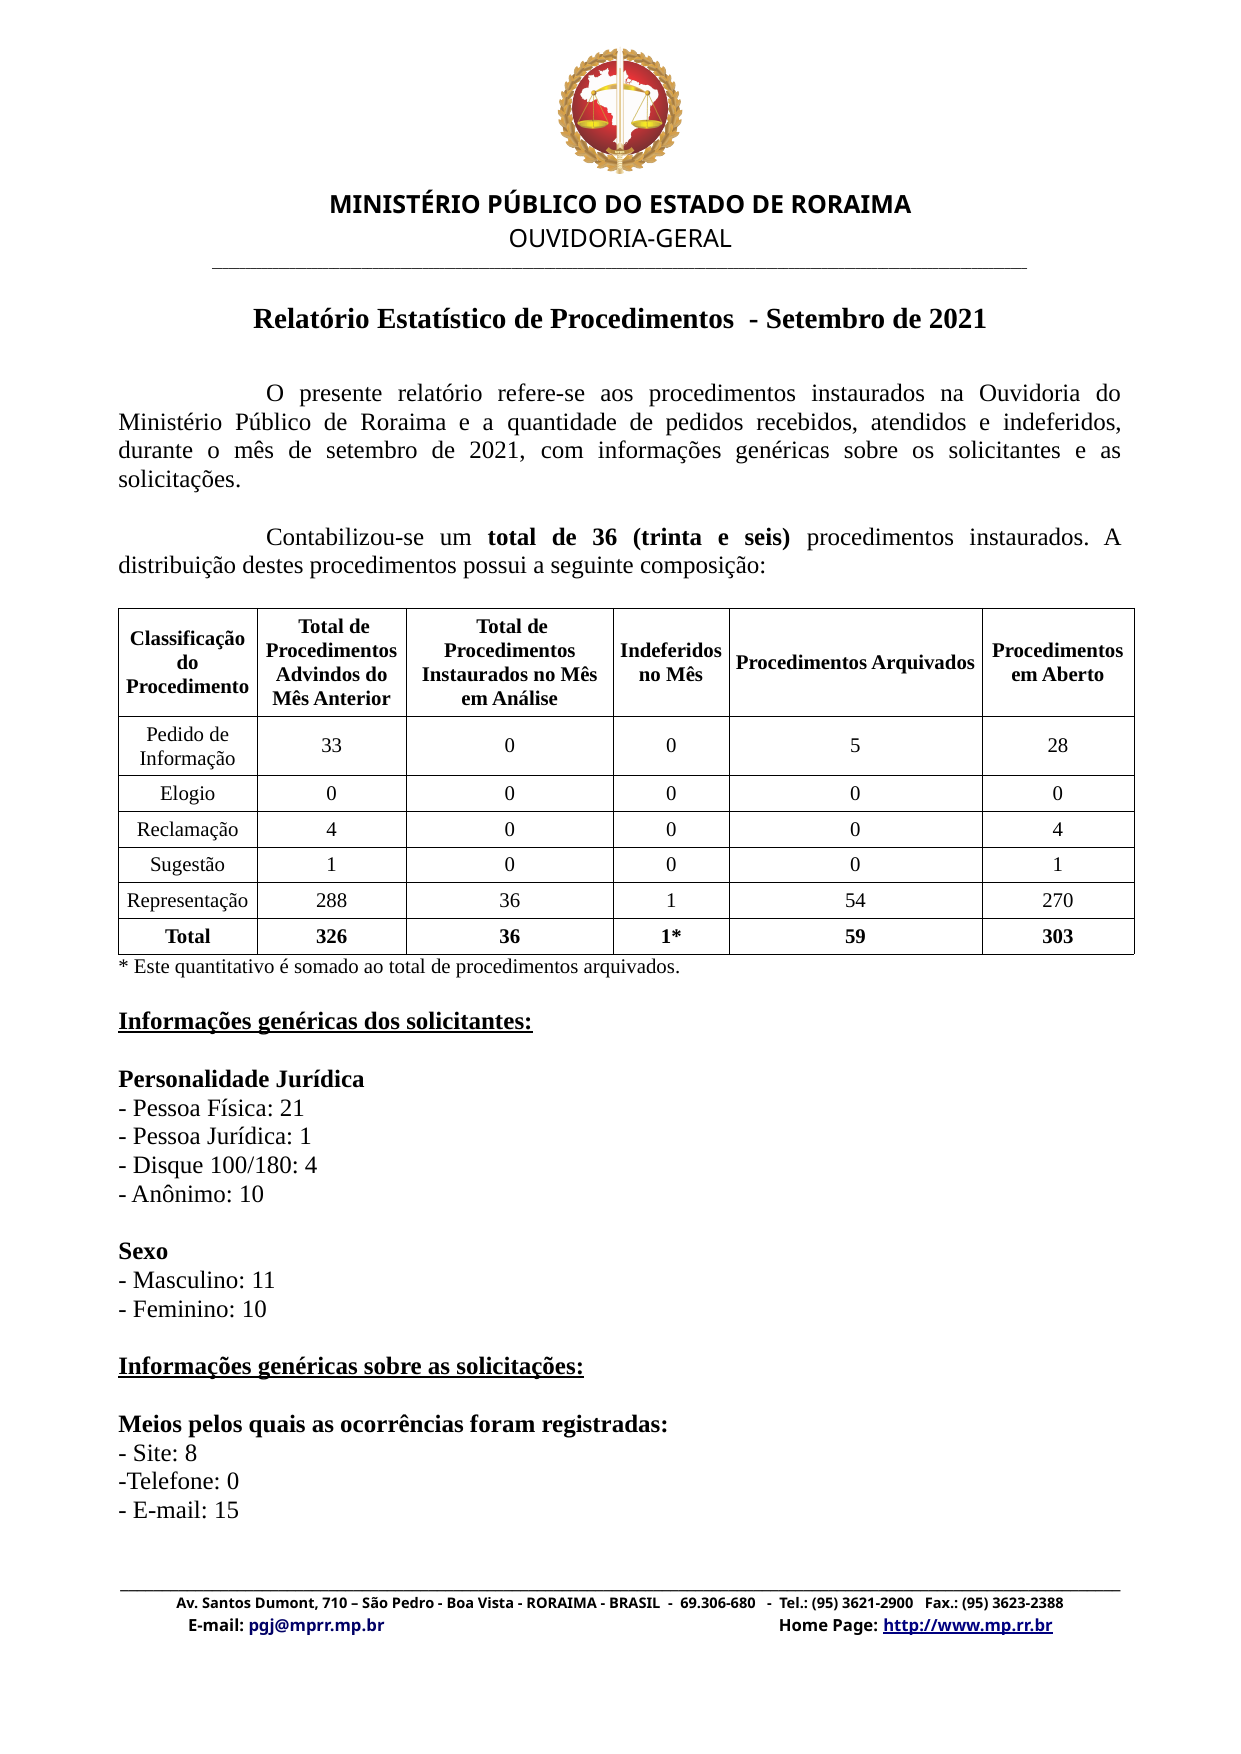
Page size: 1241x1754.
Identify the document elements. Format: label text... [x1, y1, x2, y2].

table_cell 0 [407, 717, 613, 775]
text -Telefone: 0 [118, 1466, 1122, 1495]
table_cell Sugestão [119, 848, 257, 882]
table_cell 1 [614, 883, 729, 918]
table_cell 36 [407, 919, 613, 953]
table_cell Reclamação [119, 812, 257, 847]
text - Masculino: 11 [118, 1265, 1122, 1294]
table_cell 36 [407, 883, 613, 918]
text - Anônimo: 10 [118, 1179, 1122, 1208]
table_cell 0 [614, 812, 729, 847]
table_cell 59 [730, 919, 982, 953]
text - E-mail: 15 [118, 1495, 1122, 1524]
text Personalidade Jurídica [118, 1064, 1122, 1093]
table_header Indeferidos no Mês [614, 609, 729, 716]
table_cell Elogio [119, 776, 257, 811]
table_cell 4 [258, 812, 406, 847]
text Contabilizou-se um total de 36 (trinta e seis) procedimentos instaurados. A distribuição destes procedimentos possui a seguinte composição: [118, 522, 1122, 579]
table_cell 0 [614, 717, 729, 775]
table_cell 0 [407, 776, 613, 811]
table_cell 303 [983, 919, 1134, 953]
table_cell 0 [730, 812, 982, 847]
table_cell 5 [730, 717, 982, 775]
table_cell Pedido de Informação [119, 717, 257, 775]
table_cell 326 [258, 919, 406, 953]
table_cell 1* [614, 919, 729, 953]
table_cell 0 [614, 848, 729, 882]
table_cell 270 [983, 883, 1134, 918]
picture [557, 46, 683, 174]
table_cell 0 [258, 776, 406, 811]
text Informações genéricas dos solicitantes: [118, 1006, 1122, 1035]
table_cell 1 [983, 848, 1134, 882]
text Informações genéricas sobre as solicitações: [118, 1351, 1122, 1380]
table_cell 0 [407, 812, 613, 847]
text - Disque 100/180: 4 [118, 1150, 1122, 1179]
table_cell Representação [119, 883, 257, 918]
table_cell 0 [983, 776, 1134, 811]
text Relatório Estatístico de Procedimentos - Setembro de 2021 [118, 301, 1122, 334]
table_cell 33 [258, 717, 406, 775]
table_cell 4 [983, 812, 1134, 847]
table_cell 0 [614, 776, 729, 811]
text - Pessoa Física: 21 [118, 1093, 1122, 1121]
table_cell 0 [407, 848, 613, 882]
table_cell 0 [730, 848, 982, 882]
table_cell 0 [730, 776, 982, 811]
table_header Total de Procedimentos Instaurados no Mês em Análise [407, 609, 613, 716]
table_header Procedimentos em Aberto [983, 609, 1134, 716]
table_cell 1 [258, 848, 406, 882]
table_cell 54 [730, 883, 982, 918]
text Sexo [118, 1236, 1122, 1265]
table_header Total de Procedimentos Advindos do Mês Anterior [258, 609, 406, 716]
text O presente relatório refere-se aos procedimentos instaurados na Ouvidoria do Ministério Público de Roraima e a quantidade de pedidos recebidos, atendidos e indeferidos, durante o mês de setembro de 2021, com informações genéricas sobre os solicitantes e as solicitações. [118, 378, 1122, 493]
table_header Procedimentos Arquivados [730, 609, 982, 716]
table_header Classificação do Procedimento [119, 609, 257, 716]
table_cell Total [119, 919, 257, 953]
text - Site: 8 [118, 1438, 1122, 1466]
text - Pessoa Jurídica: 1 [118, 1121, 1122, 1150]
text * Este quantitativo é somado ao total de procedimentos arquivados. [118, 955, 1122, 978]
text Meios pelos quais as ocorrências foram registradas: [118, 1409, 1122, 1438]
table_cell 288 [258, 883, 406, 918]
text - Feminino: 10 [118, 1294, 1122, 1323]
table_cell 28 [983, 717, 1134, 775]
